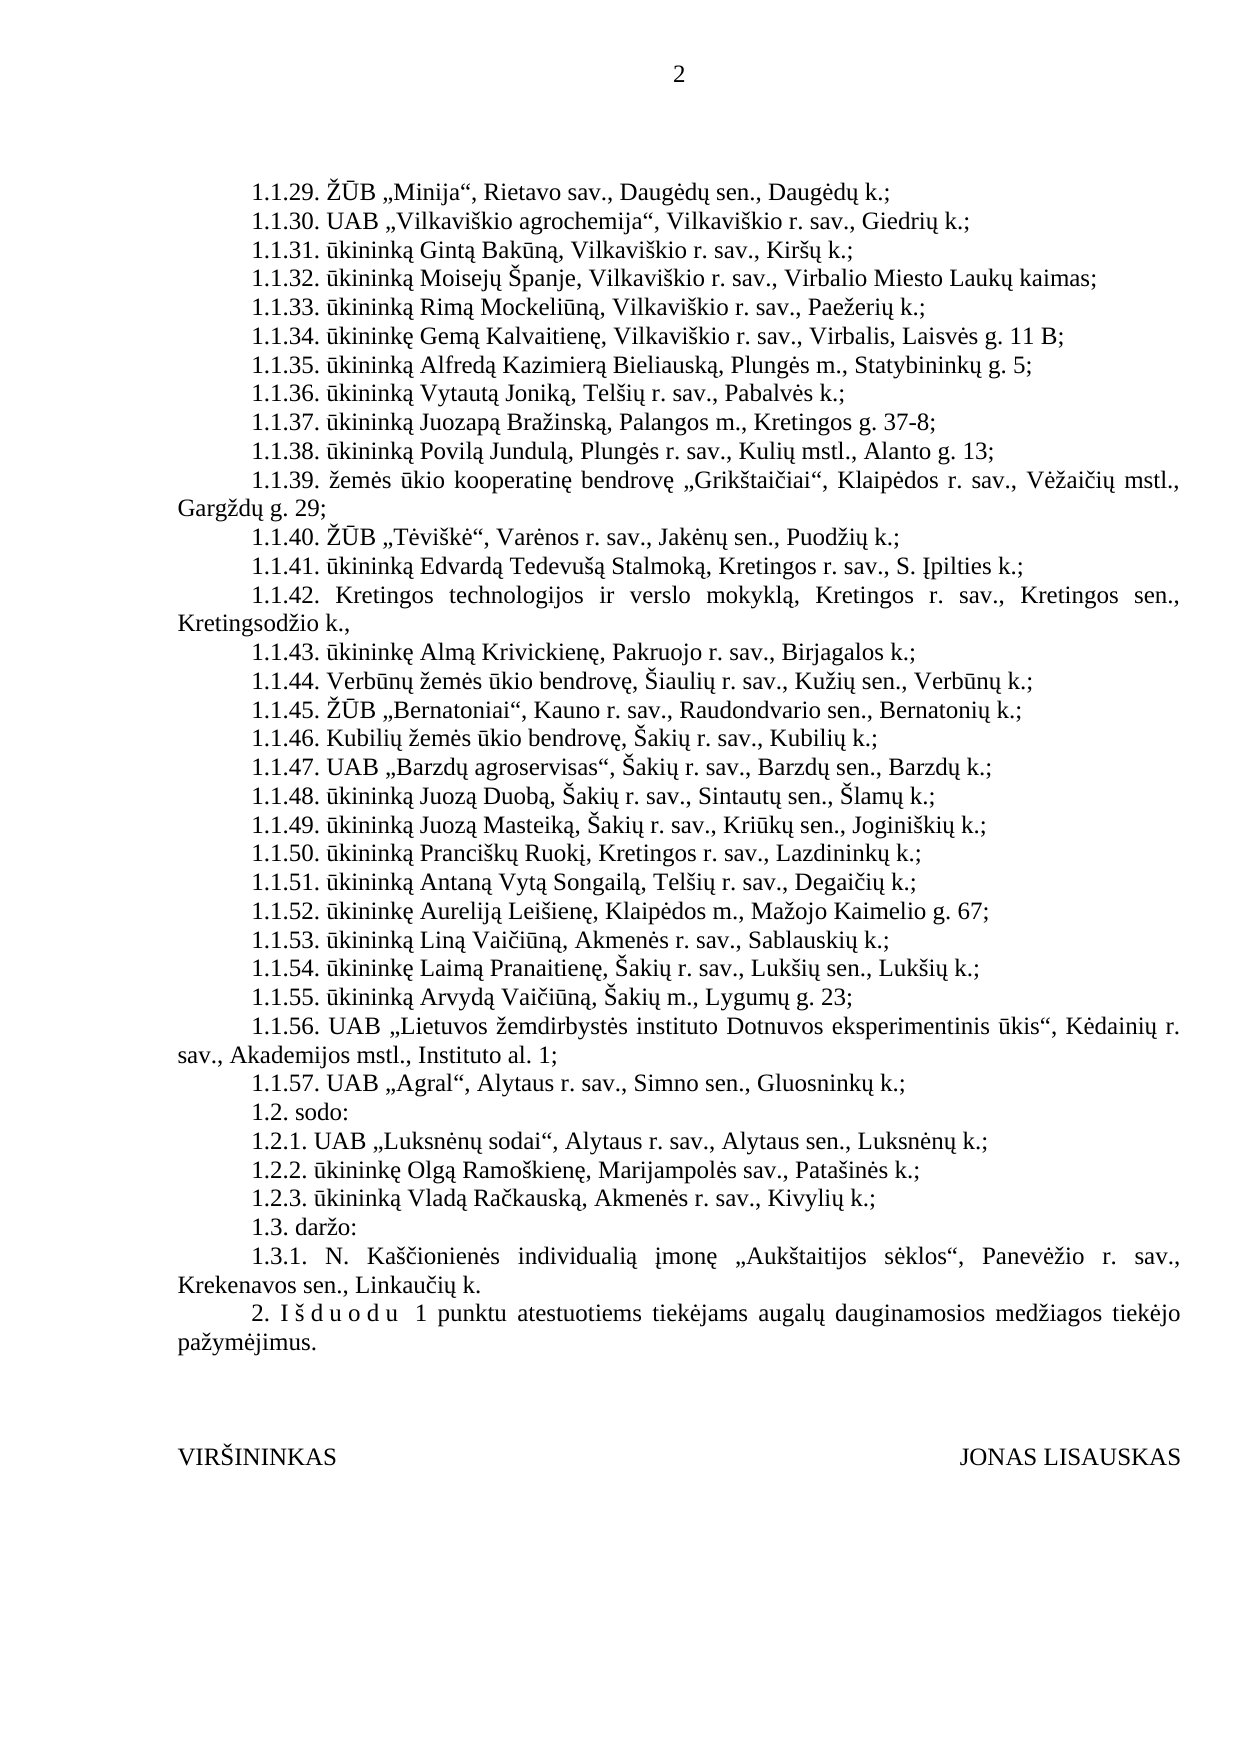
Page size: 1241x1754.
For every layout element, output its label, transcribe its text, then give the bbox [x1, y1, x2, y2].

text 1.1.45. ŽŪB „Bernatoniai“, Kauno r. sav., Raudondvario sen., Bernatonių k.; [177, 695, 1181, 723]
text 1.1.43. ūkininkę Almą Krivickienę, Pakruojo r. sav., Birjagalos k.; [177, 637, 1181, 666]
text 1.2.1. UAB „Luksnėnų sodai“, Alytaus r. sav., Alytaus sen., Luksnėnų k.; [177, 1126, 1181, 1155]
text 1.1.30. UAB „Vilkaviškio agrochemija“, Vilkaviškio r. sav., Giedrių k.; [177, 206, 1181, 235]
text 1.1.34. ūkininkę Gemą Kalvaitienę, Vilkaviškio r. sav., Virbalis, Laisvės g. 11 B; [177, 321, 1181, 350]
text 1.3.1. N. Kaščionienės individualią įmonę „Aukštaitijos sėklos“, Panevėžio r. sav., Krekenavos sen., Linkaučių k. [177, 1241, 1181, 1298]
text 1.1.52. ūkininkę Aureliją Leišienę, Klaipėdos m., Mažojo Kaimelio g. 67; [177, 896, 1181, 925]
text 1.1.39. žemės ūkio kooperatinę bendrovę „Grikštaičiai“, Klaipėdos r. sav., Vėžaičių mstl., Gargždų g. 29; [177, 465, 1181, 522]
text 1.1.29. ŽŪB „Minija“, Rietavo sav., Daugėdų sen., Daugėdų k.; [177, 177, 1181, 206]
text 1.1.54. ūkininkę Laimą Pranaitienę, Šakių r. sav., Lukšių sen., Lukšių k.; [177, 953, 1181, 982]
text 1.1.33. ūkininką Rimą Mockeliūną, Vilkaviškio r. sav., Paežerių k.; [177, 292, 1181, 321]
text 1.1.32. ūkininką Moisejų Španje, Vilkaviškio r. sav., Virbalio Miesto Laukų kaimas; [177, 263, 1181, 292]
text 1.1.51. ūkininką Antaną Vytą Songailą, Telšių r. sav., Degaičių k.; [177, 867, 1181, 896]
text 1.1.53. ūkininką Liną Vaičiūną, Akmenės r. sav., Sablauskių k.; [177, 925, 1181, 953]
text 1.1.57. UAB „Agral“, Alytaus r. sav., Simno sen., Gluosninkų k.; [177, 1068, 1181, 1097]
text 1.1.31. ūkininką Gintą Bakūną, Vilkaviškio r. sav., Kiršų k.; [177, 235, 1181, 263]
text 1.2.3. ūkininką Vladą Račkauską, Akmenės r. sav., Kivylių k.; [177, 1183, 1181, 1212]
text 1.1.40. ŽŪB „Tėviškė“, Varėnos r. sav., Jakėnų sen., Puodžių k.; [177, 522, 1181, 551]
text 1.1.49. ūkininką Juozą Masteiką, Šakių r. sav., Kriūkų sen., Joginiškių k.; [177, 810, 1181, 838]
text 1.2. sodo: [177, 1097, 1181, 1126]
text 1.1.48. ūkininką Juozą Duobą, Šakių r. sav., Sintautų sen., Šlamų k.; [177, 781, 1181, 810]
text 1.1.50. ūkininką Pranciškų Ruokį, Kretingos r. sav., Lazdininkų k.; [177, 838, 1181, 867]
text 1.2.2. ūkininkę Olgą Ramoškienę, Marijampolės sav., Patašinės k.; [177, 1155, 1181, 1183]
text 1.1.44. Verbūnų žemės ūkio bendrovę, Šiaulių r. sav., Kužių sen., Verbūnų k.; [177, 666, 1181, 695]
text 1.1.47. UAB „Barzdų agroservisas“, Šakių r. sav., Barzdų sen., Barzdų k.; [177, 752, 1181, 781]
text 1.1.55. ūkininką Arvydą Vaičiūną, Šakių m., Lygumų g. 23; [177, 982, 1181, 1011]
text 1.1.37. ūkininką Juozapą Bražinską, Palangos m., Kretingos g. 37-8; [177, 407, 1181, 436]
text 1.1.42. Kretingos technologijos ir verslo mokyklą, Kretingos r. sav., Kretingos sen., Kretingsodžio k., [177, 580, 1181, 637]
text 1.1.35. ūkininką Alfredą Kazimierą Bieliauską, Plungės m., Statybininkų g. 5; [177, 350, 1181, 378]
text 1.1.41. ūkininką Edvardą Tedevušą Stalmoką, Kretingos r. sav., S. Įpilties k.; [177, 551, 1181, 580]
text 1.1.56. UAB „Lietuvos žemdirbystės instituto Dotnuvos eksperimentinis ūkis“, Kėdainių r. sav., Akademijos mstl., Instituto al. 1; [177, 1011, 1181, 1068]
text 1.1.46. Kubilių žemės ūkio bendrovę, Šakių r. sav., Kubilių k.; [177, 723, 1181, 752]
text 2. Išduodu 1 punktu atestuotiems tiekėjams augalų dauginamosios medžiagos tiekėjo pažymėjimus. [177, 1298, 1181, 1356]
text 1.1.36. ūkininką Vytautą Joniką, Telšių r. sav., Pabalvės k.; [177, 378, 1181, 407]
text VIRŠININKAS JONAS LISAUSKAS [177, 1442, 1181, 1471]
text 1.1.38. ūkininką Povilą Jundulą, Plungės r. sav., Kulių mstl., Alanto g. 13; [177, 436, 1181, 465]
text 1.3. daržo: [177, 1212, 1181, 1241]
